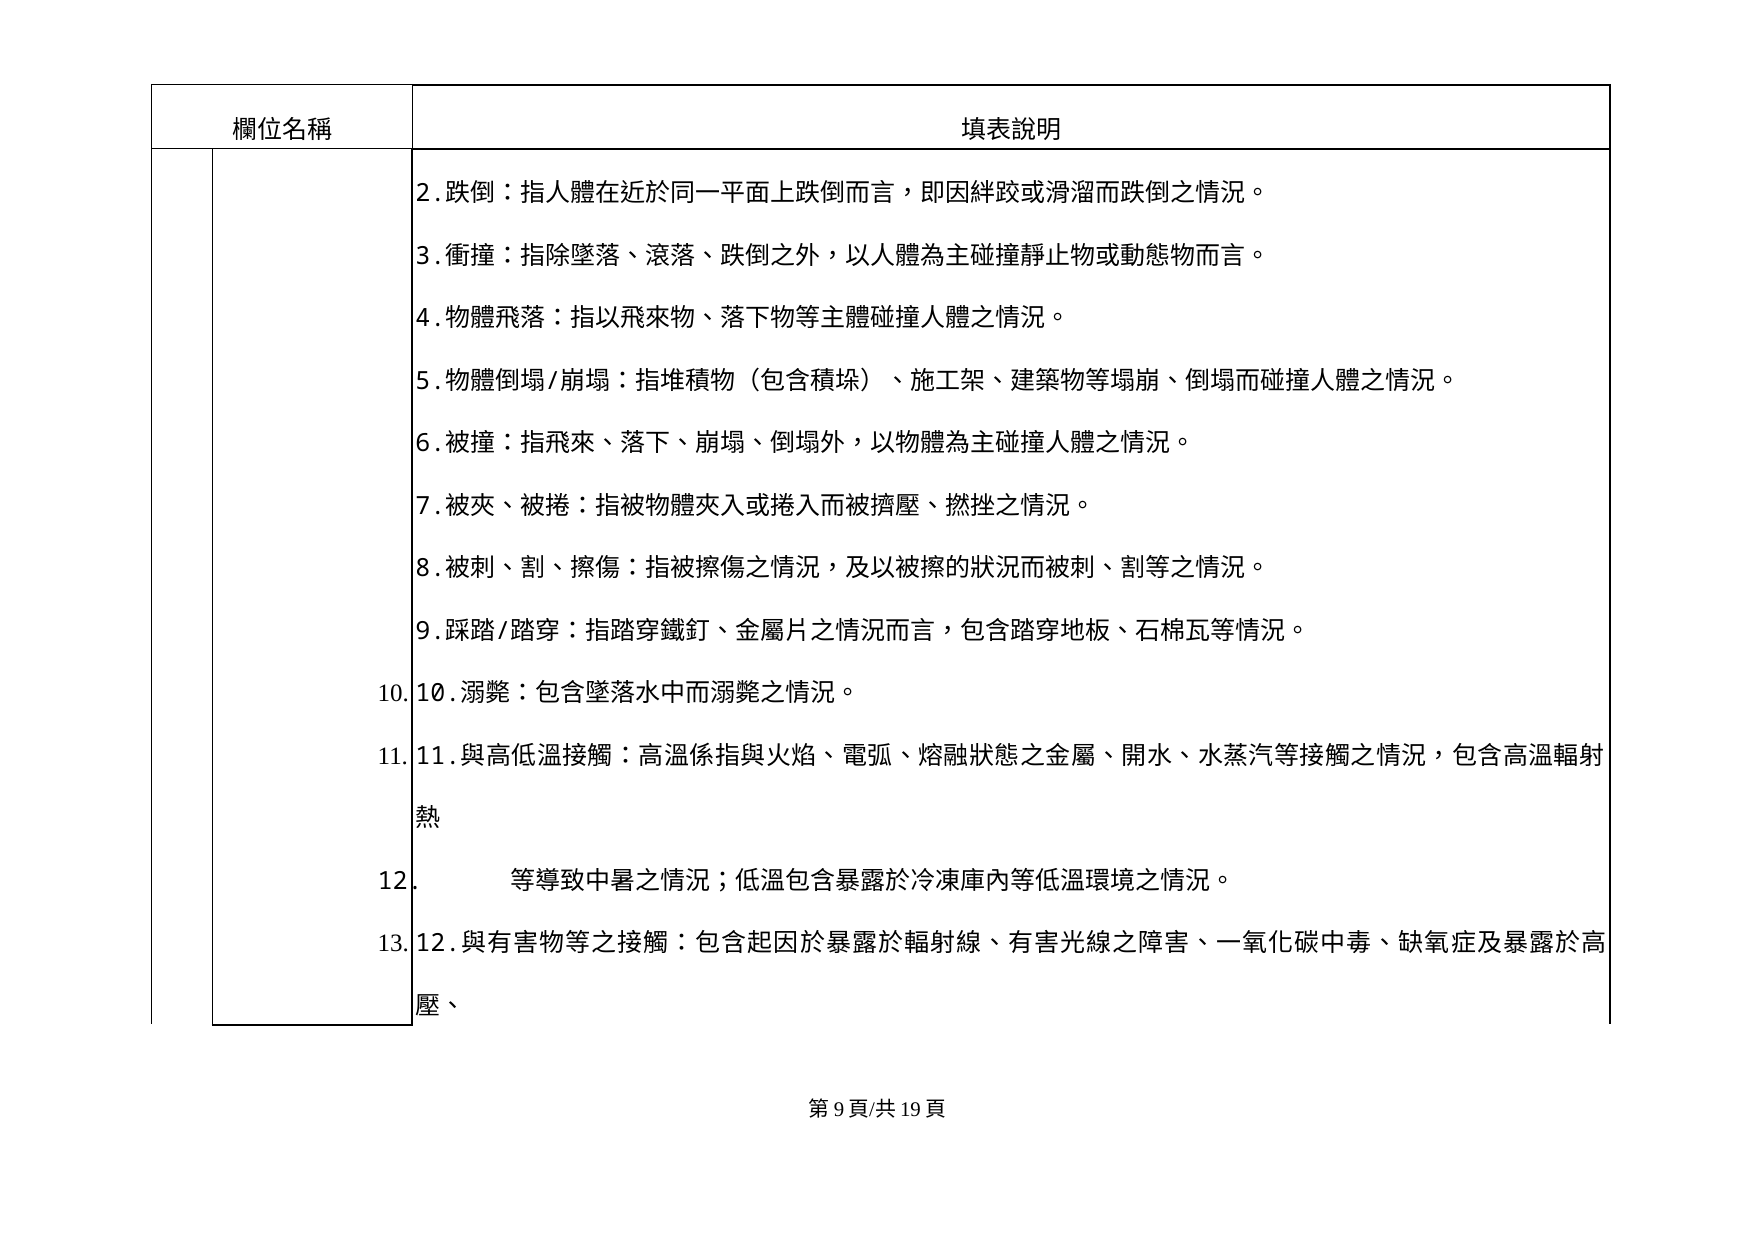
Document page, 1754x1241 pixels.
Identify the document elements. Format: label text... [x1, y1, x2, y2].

table_cell 危害類型： [213, 149, 411, 1024]
table_header 填表說明 [413, 86, 1609, 148]
table_header 欄位名稱 [152, 85, 412, 148]
table_cell [152, 149, 212, 1024]
table_cell -依作業步驟、流程或階段逐步辨識出潛在之危害及其類型。 -針對每一項作業必須要考量各作業階段（例如正常操作、緊急開/停機、正常開/停機、緊急操作等）可能產生之危害。危害類型之分類如下： 1.墜落/滾落：指人體從建築物、施工架、機械、設備、梯子、斜面等處墜落而言。 2.跌倒：指人體在近於同一平面上跌倒而言，即因絆跤或滑溜而跌倒之情況。 3.衝撞：指除墜落、滾落、跌倒之外，以人體為主碰撞靜止物或動態物而言。 4.物體飛落：指以飛來物、落下物等主體碰撞人體之情況。 5.物體倒塌/崩塌：指堆積物（包含積垛）、施工架、建築物等塌崩、倒塌而碰撞人體之情況。 6.被撞：指飛來、落下、崩塌、倒塌外，以物體為主碰撞人體之情況。 7.被夾、被捲：指被物體夾入或捲入而被擠壓、撚挫之情況。 8.被刺、割、擦傷：指被擦傷之情況，及以被擦的狀況而被刺、割等之情況。 9.踩踏/踏穿：指踏穿鐵釘、金屬片之情況而言，包含踏穿地板、石棉瓦等情況。 10.溺斃：包含墜落水中而溺斃之情況。 11.與高低溫接觸：高溫係指與火焰、電弧、熔融狀態之金屬、開水、水蒸汽等接觸之情況，包含高溫輻射熱 等導致中暑之情況；低溫包含暴露於冷凍庫內等低溫環境之情況。 12.與有害物等之接觸：包含起因於暴露於輻射線、有害光線之障害、一氧化碳中毒、缺氧症及暴露於高壓、 低壓等有害環境下之情況。 13.感電：指接觸帶電體或因通電而人體受衝擊之情況。 14.火災：指火燒 原料或物質快速的氧化而發出熱與光。 15.爆炸：指壓力之急激發生或開放之結果，帶有爆音而引起膨脹之情況。 16.物體破裂：指容器、裝置因物理的壓力而破裂之情況，包含壓壞在內。 17.不當動作：指起因於身體動作不自然姿勢或動作反彈等，引起扭筋、扭腰、橪挫及形成類似狀態，如不當 抬舉導致肌肉骨骼傷害，或工作台/椅高度不適導致肌肉疲勞等。 18.化學品洩漏：指容器或設備之危害性物質外洩，但未造成人員傷害之事件。 19.針刺感染：化學或生物實驗操作針頭等。 20.其他，請說明。 [413, 150, 1609, 1024]
